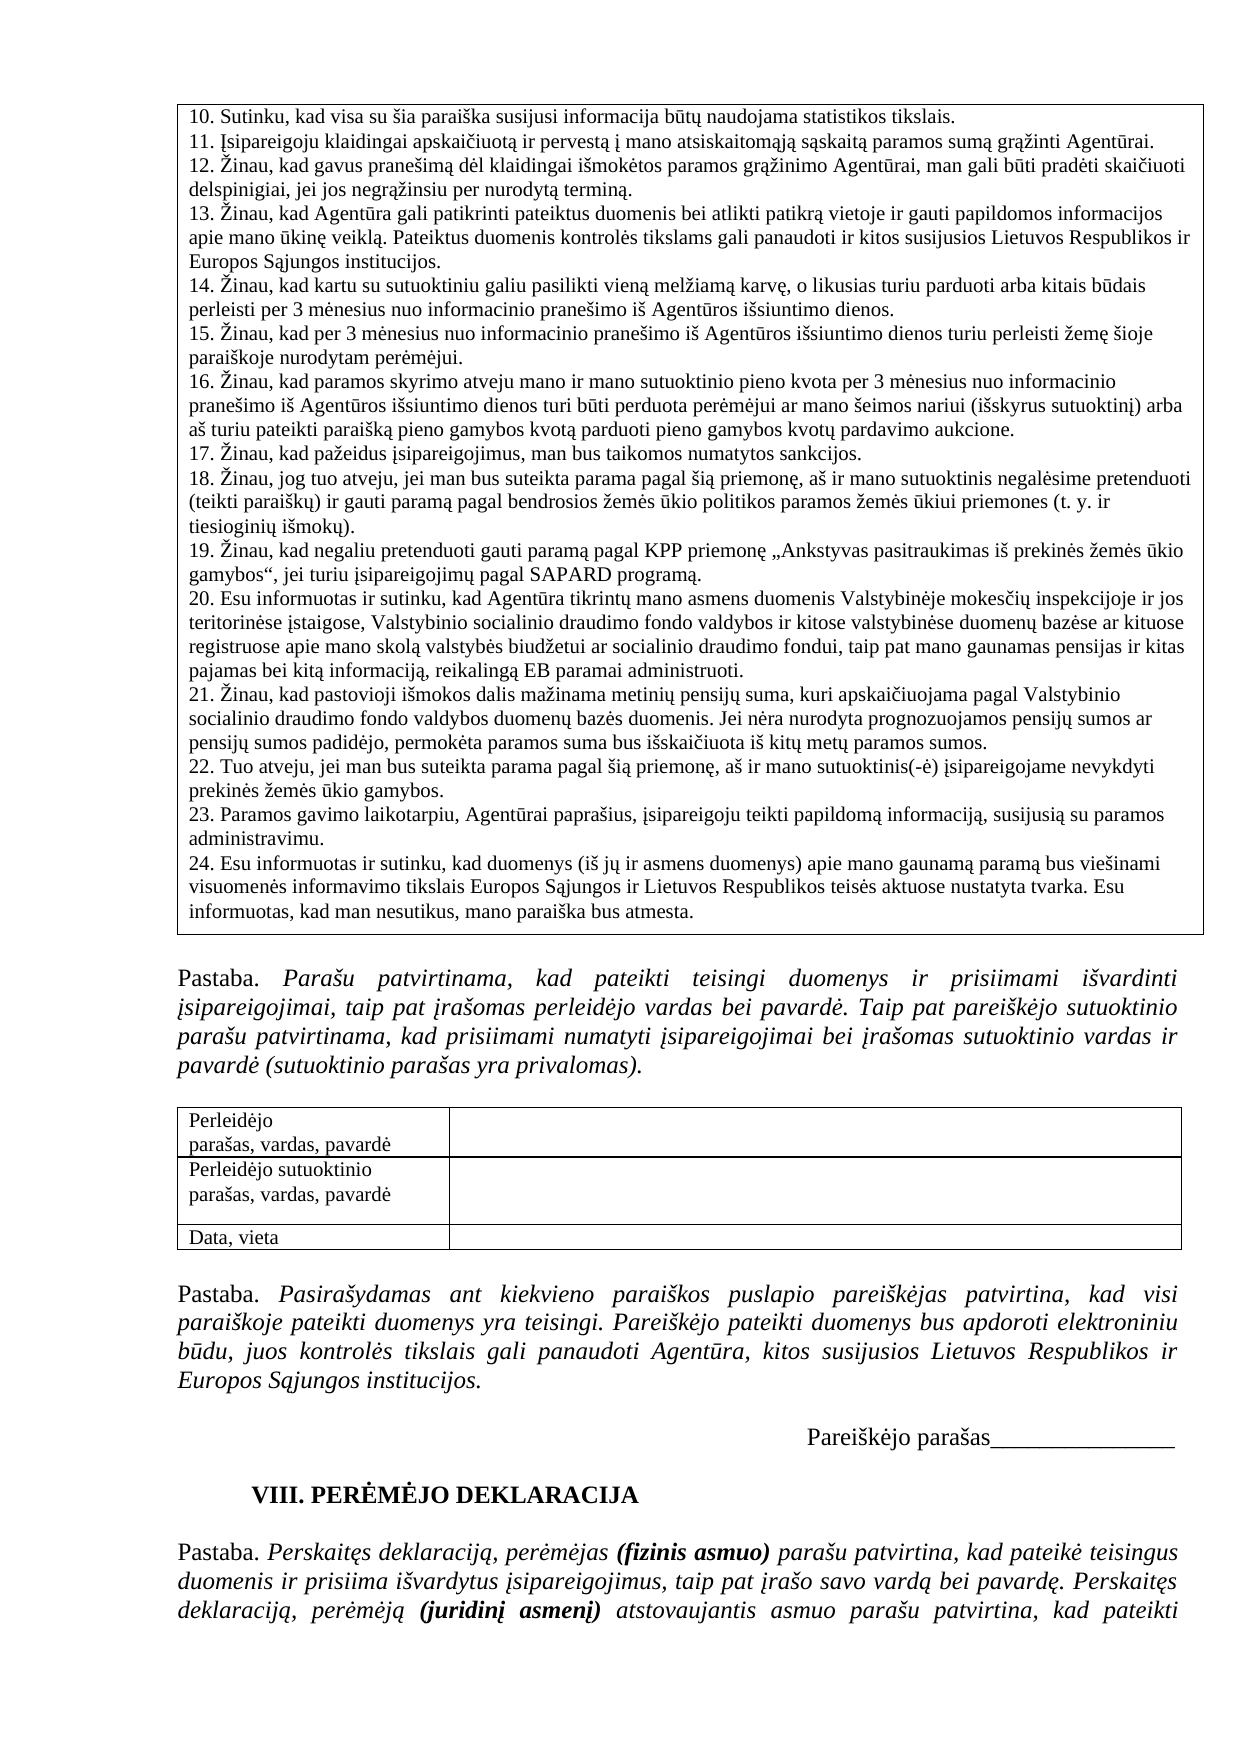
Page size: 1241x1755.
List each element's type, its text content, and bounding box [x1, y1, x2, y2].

text VIII. PERĖMĖJO DEKLARACIJA [177, 1480, 1181, 1509]
table_cell [450, 1158, 1181, 1224]
text Pastaba. Perskaitęs deklaraciją, perėmėjas (fizinis asmuo) parašu patvirtina, kad pateikė teisingus duomenis ir prisiima išvardytus įsipareigojimus, taip pat įrašo savo vardą bei pavardę. Perskaitęs deklaraciją, perėmėją (juridinį asmenį) atstovaujantis asmuo parašu patvirtina, kad pateikti [177, 1537, 1181, 1624]
table_cell Data, vieta [178, 1225, 449, 1249]
table_header 10. Sutinku, kad visa su šia paraiška susijusi informacija būtų naudojama statistikos tikslais. 11. Įsipareigoju klaidingai apskaičiuotą ir pervestą į mano atsiskaitomąją sąskaitą paramos sumą grąžinti Agentūrai. 12. Žinau, kad gavus pranešimą dėl klaidingai išmokėtos paramos grąžinimo Agentūrai, man gali būti pradėti skaičiuoti delspinigiai, jei jos negrąžinsiu per nurodytą terminą. 13. Žinau, kad Agentūra gali patikrinti pateiktus duomenis bei atlikti patikrą vietoje ir gauti papildomos informacijos apie mano ūkinę veiklą. Pateiktus duomenis kontrolės tikslams gali panaudoti ir kitos susijusios Lietuvos Respublikos ir Europos Sąjungos institucijos. 14. Žinau, kad kartu su sutuoktiniu galiu pasilikti vieną melžiamą karvę, o likusias turiu parduoti arba kitais būdais perleisti per 3 mėnesius nuo informacinio pranešimo iš Agentūros išsiuntimo dienos. 15. Žinau, kad per 3 mėnesius nuo informacinio pranešimo iš Agentūros išsiuntimo dienos turiu perleisti žemę šioje paraiškoje nurodytam perėmėjui. 16. Žinau, kad paramos skyrimo atveju mano ir mano sutuoktinio pieno kvota per 3 mėnesius nuo informacinio pranešimo iš Agentūros išsiuntimo dienos turi būti perduota perėmėjui ar mano šeimos nariui (išskyrus sutuoktinį) arba aš turiu pateikti paraišką pieno gamybos kvotą parduoti pieno gamybos kvotų pardavimo aukcione. 17. Žinau, kad pažeidus įsipareigojimus, man bus taikomos numatytos sankcijos. 18. Žinau, jog tuo atveju, jei man bus suteikta parama pagal šią priemonę, aš ir mano sutuoktinis negalėsime pretenduoti (teikti paraiškų) ir gauti paramą pagal bendrosios žemės ūkio politikos paramos žemės ūkiui priemones (t. y. ir tiesioginių išmokų). 19. Žinau, kad negaliu pretenduoti gauti paramą pagal KPP priemonę „Ankstyvas pasitraukimas iš prekinės žemės ūkio gamybos“, jei turiu įsipareigojimų pagal SAPARD programą. 20. Esu informuotas ir sutinku, kad Agentūra tikrintų mano asmens duomenis Valstybinėje mokesčių inspekcijoje ir jos teritorinėse įstaigose, Valstybinio socialinio draudimo fondo valdybos ir kitose valstybinėse duomenų bazėse ar kituose registruose apie mano skolą valstybės biudžetui ar socialinio draudimo fondui, taip pat mano gaunamas pensijas ir kitas pajamas bei kitą informaciją, reikalingą EB paramai administruoti. 21. Žinau, kad pastovioji išmokos dalis mažinama metinių pensijų suma, kuri apskaičiuojama pagal Valstybinio socialinio draudimo fondo valdybos duomenų bazės duomenis. Jei nėra nurodyta prognozuojamos pensijų sumos ar pensijų sumos padidėjo, permokėta paramos suma bus išskaičiuota iš kitų metų paramos sumos. 22. Tuo atveju, jei man bus suteikta parama pagal šią priemonę, aš ir mano sutuoktinis(-ė) įsipareigojame nevykdyti prekinės žemės ūkio gamybos. 23. Paramos gavimo laikotarpiu, Agentūrai paprašius, įsipareigoju teikti papildomą informaciją, susijusią su paramos administravimu. 24. Esu informuotas ir sutinku, kad duomenys (iš jų ir asmens duomenys) apie mano gaunamą paramą bus viešinami visuomenės informavimo tikslais Europos Sąjungos ir Lietuvos Respublikos teisės aktuose nustatyta tvarka. Esu informuotas, kad man nesutikus, mano paraiška bus atmesta. [178, 105, 1203, 934]
table_header [450, 1108, 1181, 1156]
text Pastaba. Parašu patvirtinama, kad pateikti teisingi duomenys ir prisiimami išvardinti įsipareigojimai, taip pat įrašomas perleidėjo vardas bei pavardė. Taip pat pareiškėjo sutuoktinio parašu patvirtinama, kad prisiimami numatyti įsipareigojimai bei įrašomas sutuoktinio vardas ir pavardė (sutuoktinio parašas yra privalomas). [177, 963, 1181, 1078]
table_cell [450, 1225, 1181, 1249]
table_cell Perleidėjo sutuoktinio parašas, vardas, pavardė [178, 1158, 449, 1224]
text Pareiškėjo parašas [177, 1422, 1181, 1451]
table_header Perleidėjo parašas, vardas, pavardė [178, 1108, 449, 1156]
text Pastaba. Pasirašydamas ant kiekvieno paraiškos puslapio pareiškėjas patvirtina, kad visi paraiškoje pateikti duomenys yra teisingi. Pareiškėjo pateikti duomenys bus apdoroti elektroniniu būdu, juos kontrolės tikslais gali panaudoti Agentūra, kitos susijusios Lietuvos Respublikos ir Europos Sąjungos institucijos. [177, 1279, 1181, 1394]
